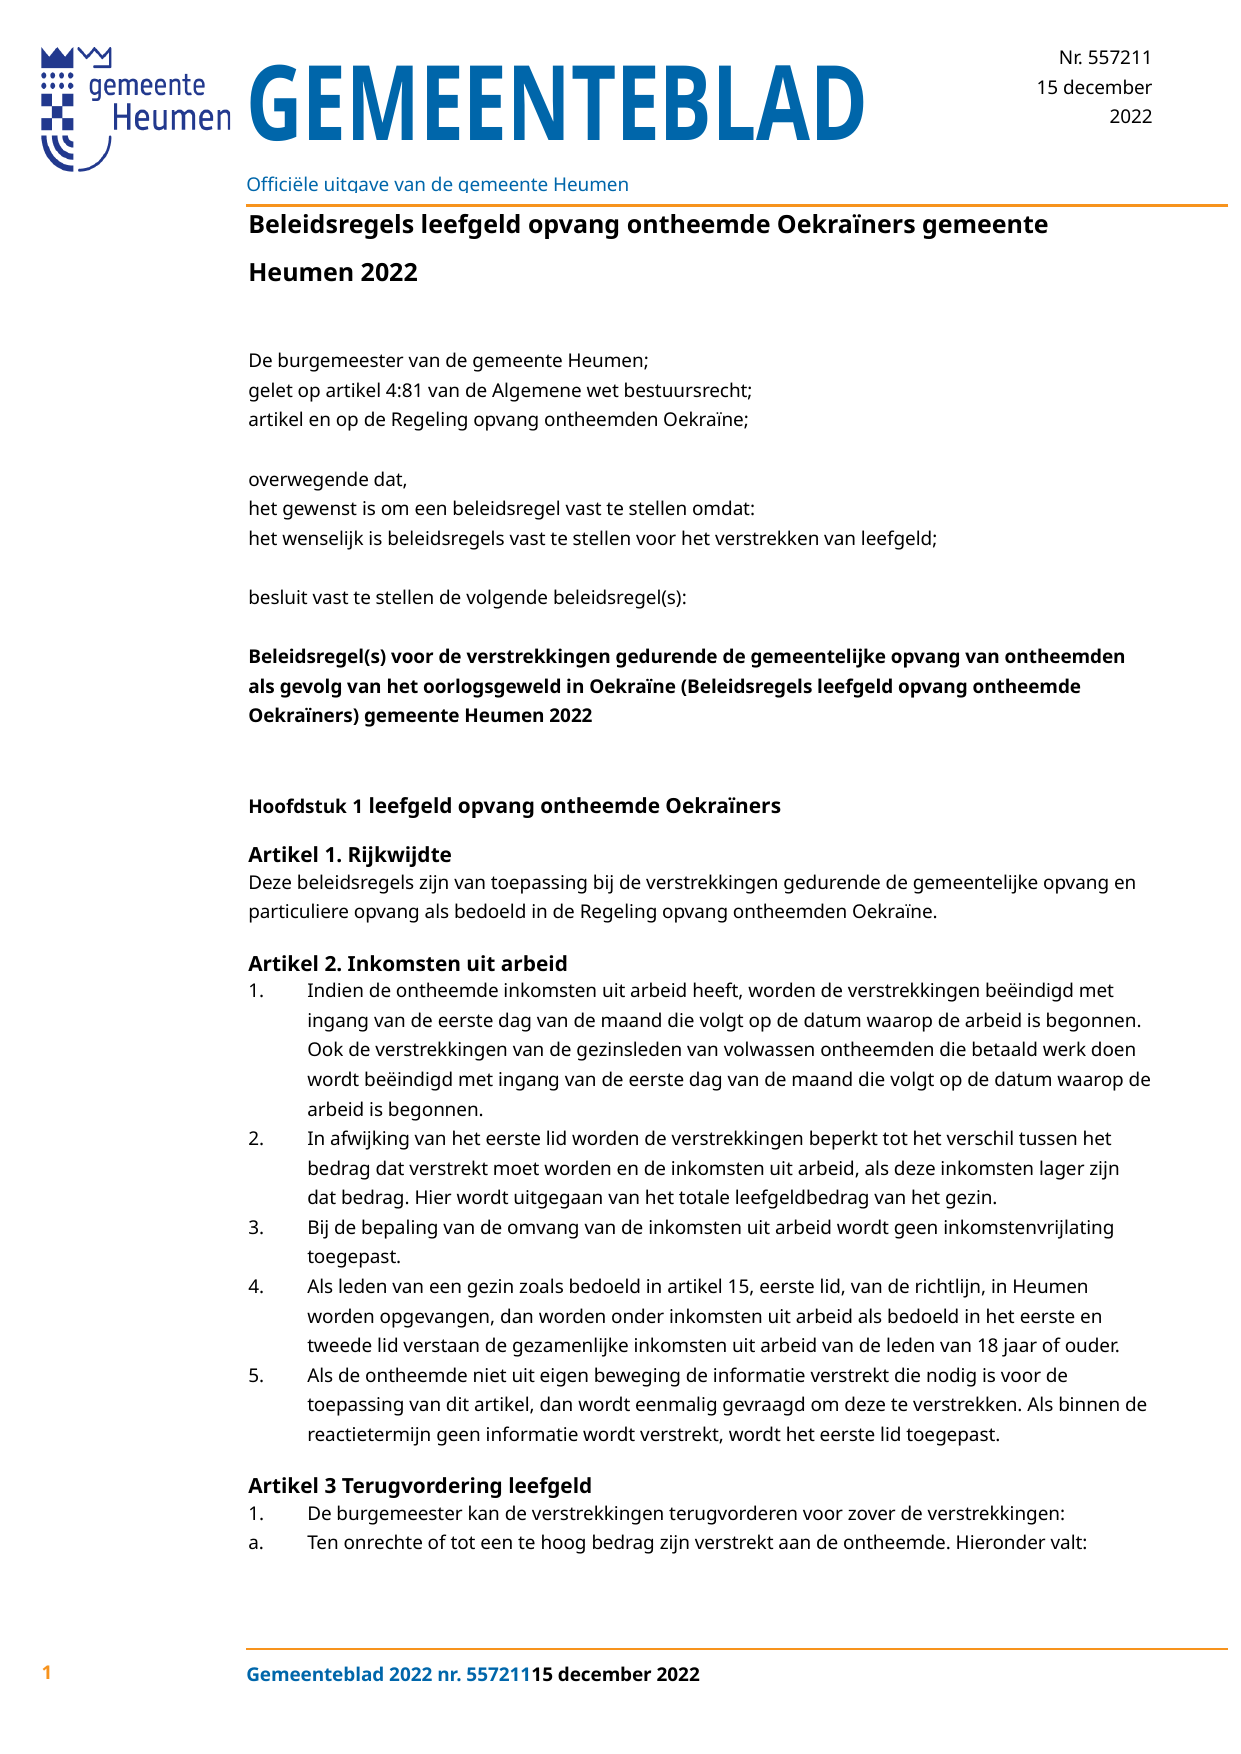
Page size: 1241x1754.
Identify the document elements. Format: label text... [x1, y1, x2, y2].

text Artikel 3 Terugvordering leefgeld [248, 1472, 1152, 1500]
text Beleidsregel(s) voor de verstrekkingen gedurende de gemeentelijke opvang van ontheemden als gevolg van het oorlogsgeweld in Oekraïne (Beleidsregels leefgeld opvang ontheemde Oekraïners) gemeente Heumen 2022 [248, 643, 1152, 728]
list De burgemeester kan de verstrekkingen terugvorderen voor zover de verstrekkingen: [248, 1500, 1152, 1526]
list Als leden van een gezin zoals bedoeld in artikel 15, eerste lid, van de richtlijn, in Heumen worden opgevangen, dan worden onder inkomsten uit arbeid als bedoeld in het eerste en tweede lid verstaan de gezamenlijke inkomsten uit arbeid van de leden van 18 jaar of ouder. [248, 1273, 1152, 1358]
text artikel en op de Regeling opvang ontheemden Oekraïne; [248, 407, 1152, 432]
text De burgemeester van de gemeente Heumen; [248, 347, 1152, 373]
list Ten onrechte of tot een te hoog bedrag zijn verstrekt aan de ontheemde. Hieronder valt: [248, 1529, 1152, 1555]
text Artikel 1. Rijkwijdte [248, 841, 1152, 869]
text gelet op artikel 4:81 van de Algemene wet bestuursrecht; [248, 377, 1152, 403]
text Artikel 2. Inkomsten uit arbeid [248, 949, 1152, 977]
list Indien de ontheemde inkomsten uit arbeid heeft, worden de verstrekkingen beëindigd met ingang van de eerste dag van de maand die volgt op de datum waarop de arbeid is begonnen. Ook de verstrekkingen van de gezinsleden van volwassen ontheemden die betaald werk doen wordt beëindigd met ingang van de eerste dag van de maand die volgt op de datum waarop de arbeid is begonnen. [248, 977, 1152, 1121]
text Deze beleidsregels zijn van toepassing bij de verstrekkingen gedurende de gemeentelijke opvang en particuliere opvang als bedoeld in de Regeling opvang ontheemden Oekraïne. [248, 869, 1152, 924]
text het gewenst is om een beleidsregel vast te stellen omdat: [248, 495, 1152, 521]
text het wenselijk is beleidsregels vast te stellen voor het verstrekken van leefgeld; [248, 525, 1152, 551]
list Als de ontheemde niet uit eigen beweging de informatie verstrekt die nodig is voor de toepassing van dit artikel, dan wordt eenmalig gevraagd om deze te verstrekken. Als binnen de reactietermijn geen informatie wordt verstrekt, wordt het eerste lid toegepast. [248, 1362, 1152, 1447]
list Bij de bepaling van de omvang van de inkomsten uit arbeid wordt geen inkomstenvrijlating toegepast. [248, 1214, 1152, 1269]
text besluit vast te stellen de volgende beleidsregel(s): [248, 584, 1152, 610]
text Hoofdstuk 1 leefgeld opvang ontheemde Oekraïners [248, 791, 1152, 820]
text overwegende dat, [248, 466, 1152, 492]
text Beleidsregels leefgeld opvang ontheemde Oekraïners gemeente Heumen 2022 [248, 207, 1152, 288]
list In afwijking van het eerste lid worden de verstrekkingen beperkt tot het verschil tussen het bedrag dat verstrekt moet worden en de inkomsten uit arbeid, als deze inkomsten lager zijn dat bedrag. Hier wordt uitgegaan van het totale leefgeldbedrag van het gezin. [248, 1125, 1152, 1210]
picture [41, 47, 231, 172]
